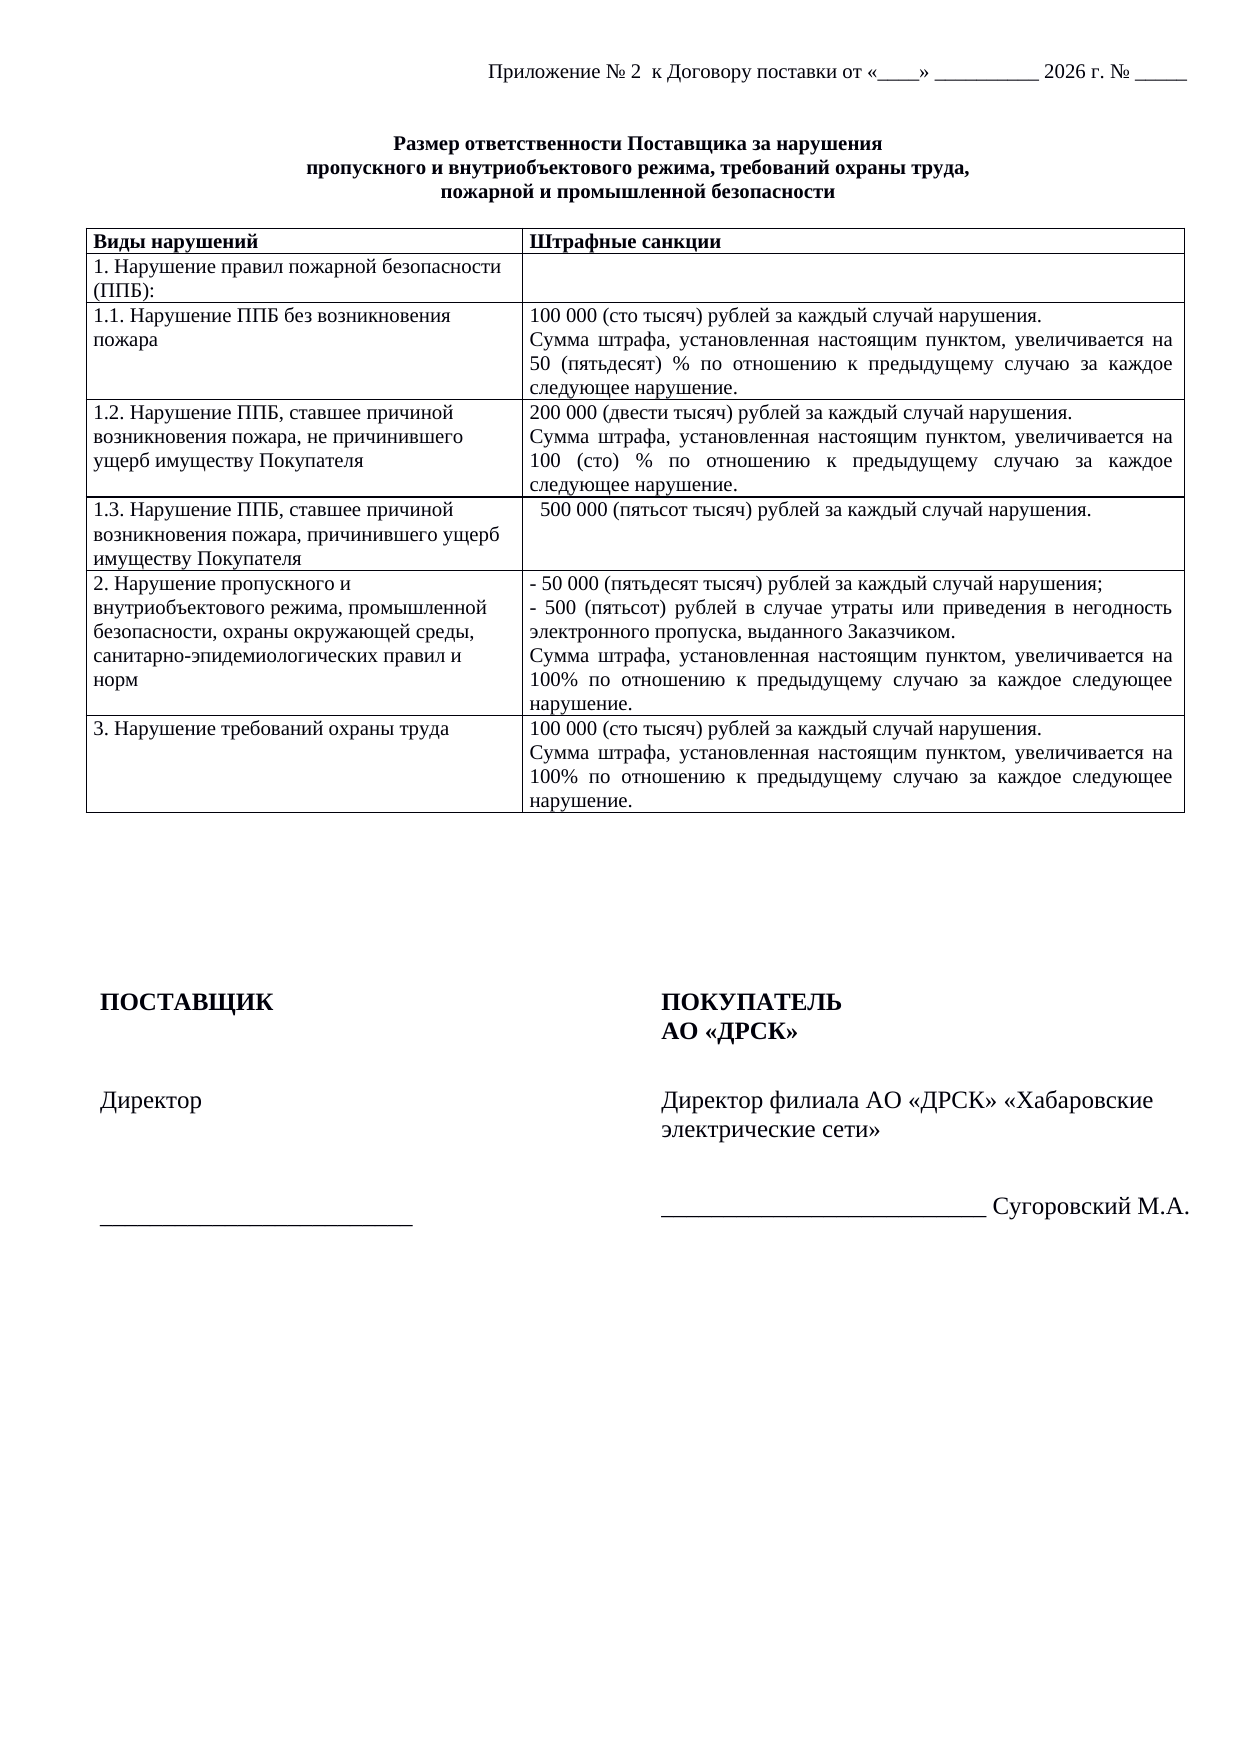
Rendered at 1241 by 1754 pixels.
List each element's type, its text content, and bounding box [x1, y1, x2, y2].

table_cell Директор _________________________ [94, 1080, 655, 1254]
table_cell 100 000 (сто тысяч) рублей за каждый случай нарушения. Сумма штрафа, установленная настоящим пунктом, увеличивается на 100% по отношению к предыдущему случаю за каждое следующее нарушение. [523, 716, 1184, 812]
table_cell - 50 000 (пятьдесят тысяч) рублей за каждый случай нарушения; - 500 (пятьсот) рублей в случае утраты или приведения в негодность электронного пропуска, выданного Заказчиком. Сумма штрафа, установленная настоящим пунктом, увеличивается на 100% по отношению к предыдущему случаю за каждое следующее нарушение. [523, 571, 1184, 715]
text пожарной и промышленной безопасности [88, 179, 1187, 203]
table_cell 1. Нарушение правил пожарной безопасности (ППБ): [87, 254, 522, 302]
table_header ПОСТАВЩИК [94, 982, 655, 1079]
table_header ПОКУПАТЕЛЬ АО «ДРСК» [655, 982, 1216, 1079]
table_cell 100 000 (сто тысяч) рублей за каждый случай нарушения. Сумма штрафа, установленная настоящим пунктом, увеличивается на 50 (пятьдесят) % по отношению к предыдущему случаю за каждое следующее нарушение. [523, 303, 1184, 399]
table_cell 3. Нарушение требований охраны труда [87, 716, 522, 812]
table_cell 500 000 (пятьсот тысяч) рублей за каждый случай нарушения. [523, 498, 1184, 569]
text Размер ответственности Поставщика за нарушения [88, 131, 1187, 155]
table_cell 2. Нарушение пропускного и внутриобъектового режима, промышленной безопасности, охраны окружающей среды, санитарно-эпидемиологических правил и норм [87, 571, 522, 715]
table_cell [523, 254, 1184, 302]
table_cell 200 000 (двести тысяч) рублей за каждый случай нарушения. Сумма штрафа, установленная настоящим пунктом, увеличивается на 100 (сто) % по отношению к предыдущему случаю за каждое следующее нарушение. [523, 400, 1184, 496]
table_cell 1.2. Нарушение ППБ, ставшее причиной возникновения пожара, не причинившего ущерб имуществу Покупателя [87, 400, 522, 496]
table_header Штрафные санкции [523, 229, 1184, 253]
table_cell 1.3. Нарушение ППБ, ставшее причиной возникновения пожара, причинившего ущерб имуществу Покупателя [87, 498, 522, 569]
table_cell 1.1. Нарушение ППБ без возникновения пожара [87, 303, 522, 399]
table_cell Директор филиала АО «ДРСК» «Хабаровские электрические сети» __________________________ Сугоровский М.А. [655, 1080, 1216, 1254]
table_header Виды нарушений [87, 229, 522, 253]
text пропускного и внутриобъектового режима, требований охраны труда, [88, 155, 1187, 179]
text Приложение № 2 к Договору поставки от «____» __________ 2026 г. № _____ [88, 59, 1187, 83]
